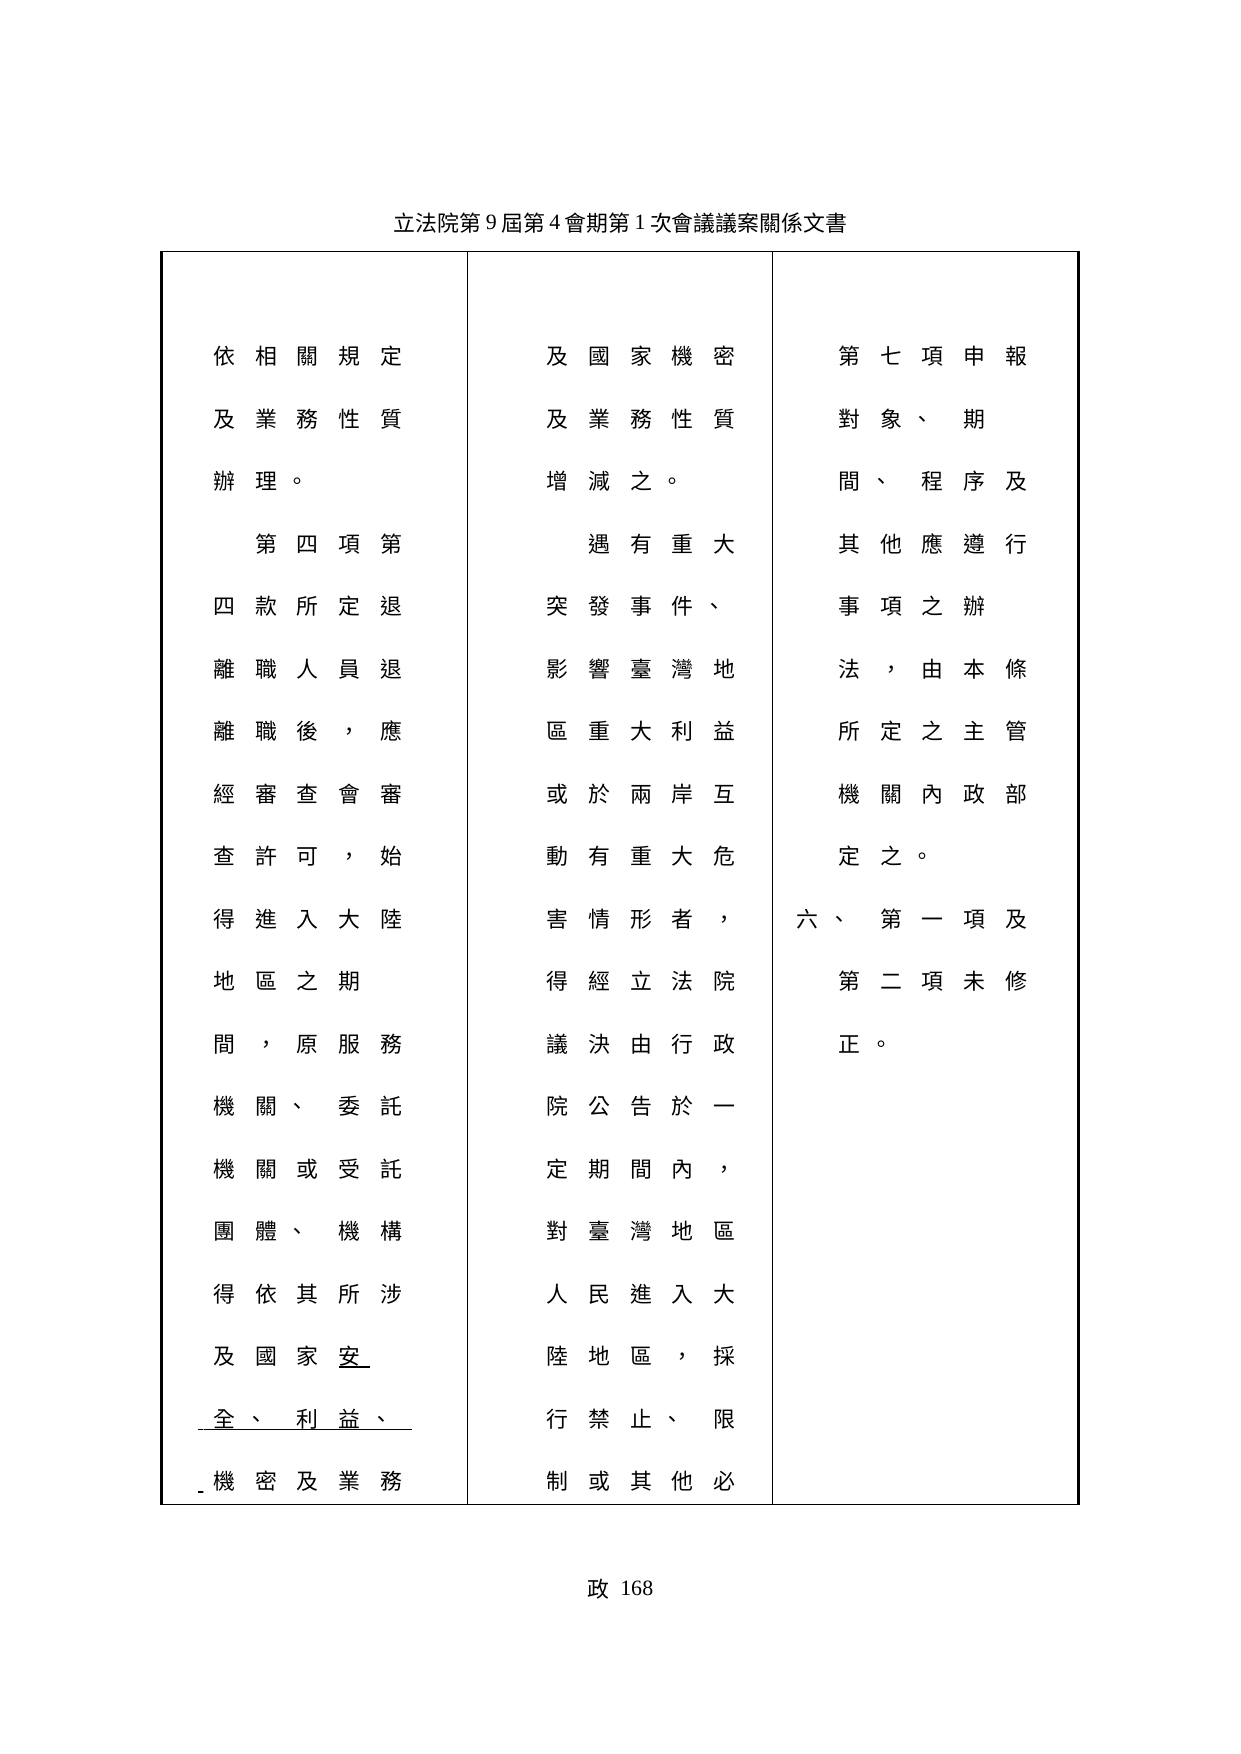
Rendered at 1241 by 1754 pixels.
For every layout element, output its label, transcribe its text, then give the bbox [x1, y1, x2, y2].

table_cell 依相關規定及業務性質辦理。 第四項第四款所定退離職人員退離職後，應經審查會審查許可，始得進入大陸地區之期間，原服務機關、委託機關或受託團體、機構得依其所涉及國家安全、利益、機密及業務 [163, 252, 467, 1504]
table_cell 第七項申報對象、期間、程序及其他應遵行事項之辦法，由本條所定之主管機關內政部定之。 六、第一項及第二項未修正。 [773, 252, 1077, 1504]
table_cell 及國家機密及業務性質增減之。 遇有重大突發事件、影響臺灣地區重大利益或於兩岸互動有重大危害情形者，得經立法院議決由行政院公告於一定期間內，對臺灣地區人民進入大陸地區，採行禁止、限制或其他必 [468, 252, 772, 1504]
